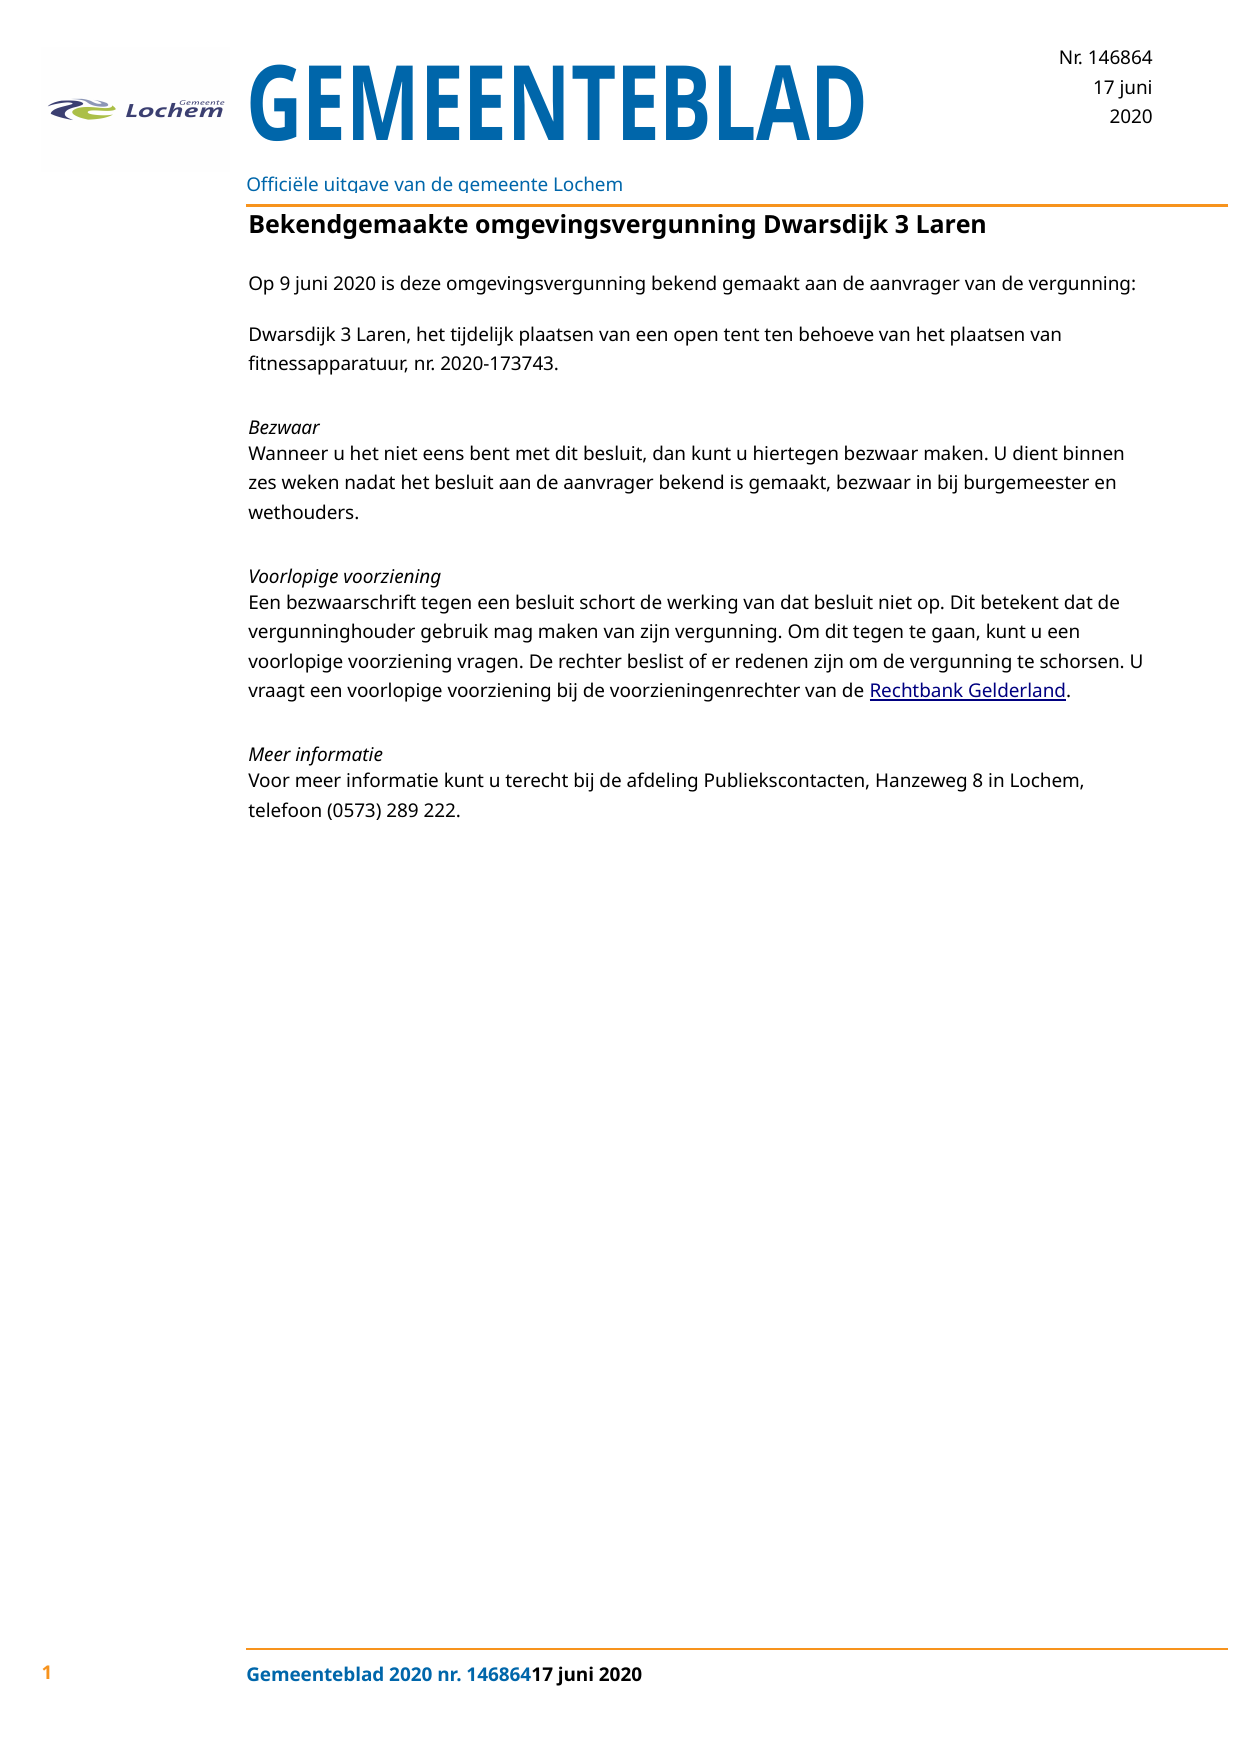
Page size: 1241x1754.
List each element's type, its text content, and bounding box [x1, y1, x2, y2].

text Wanneer u het niet eens bent met dit besluit, dan kunt u hiertegen bezwaar maken. U dient binnen zes weken nadat het besluit aan de aanvrager bekend is gemaakt, bezwaar in bij burgemeester en wethouders. [248, 440, 1152, 525]
text Meer informatie [248, 742, 1152, 767]
text Voor meer informatie kunt u terecht bij de afdeling Publiekscontacten, Hanzeweg 8 in Lochem, telefoon (0573) 289 222. [248, 767, 1152, 823]
picture [41, 47, 231, 172]
text Voorlopige voorziening [248, 563, 1152, 589]
text Op 9 juni 2020 is deze omgevingsvergunning bekend gemaakt aan de aanvrager van de vergunning: [248, 270, 1152, 296]
text Bekendgemaakte omgevingsvergunning Dwarsdijk 3 Laren [248, 207, 1152, 241]
text Dwarsdijk 3 Laren, het tijdelijk plaatsen van een open tent ten behoeve van het plaatsen van fitnessapparatuur, nr. 2020-173743. [248, 321, 1152, 376]
text Bezwaar [248, 414, 1152, 440]
text Een bezwaarschrift tegen een besluit schort de werking van dat besluit niet op. Dit betekent dat de vergunninghouder gebruik mag maken van zijn vergunning. Om dit tegen te gaan, kunt u een voorlopige voorziening vragen. De rechter beslist of er redenen zijn om de vergunning te schorsen. U vraagt een voorlopige voorziening bij de voorzieningenrechter van de Rechtbank Gelderland. [248, 589, 1152, 703]
